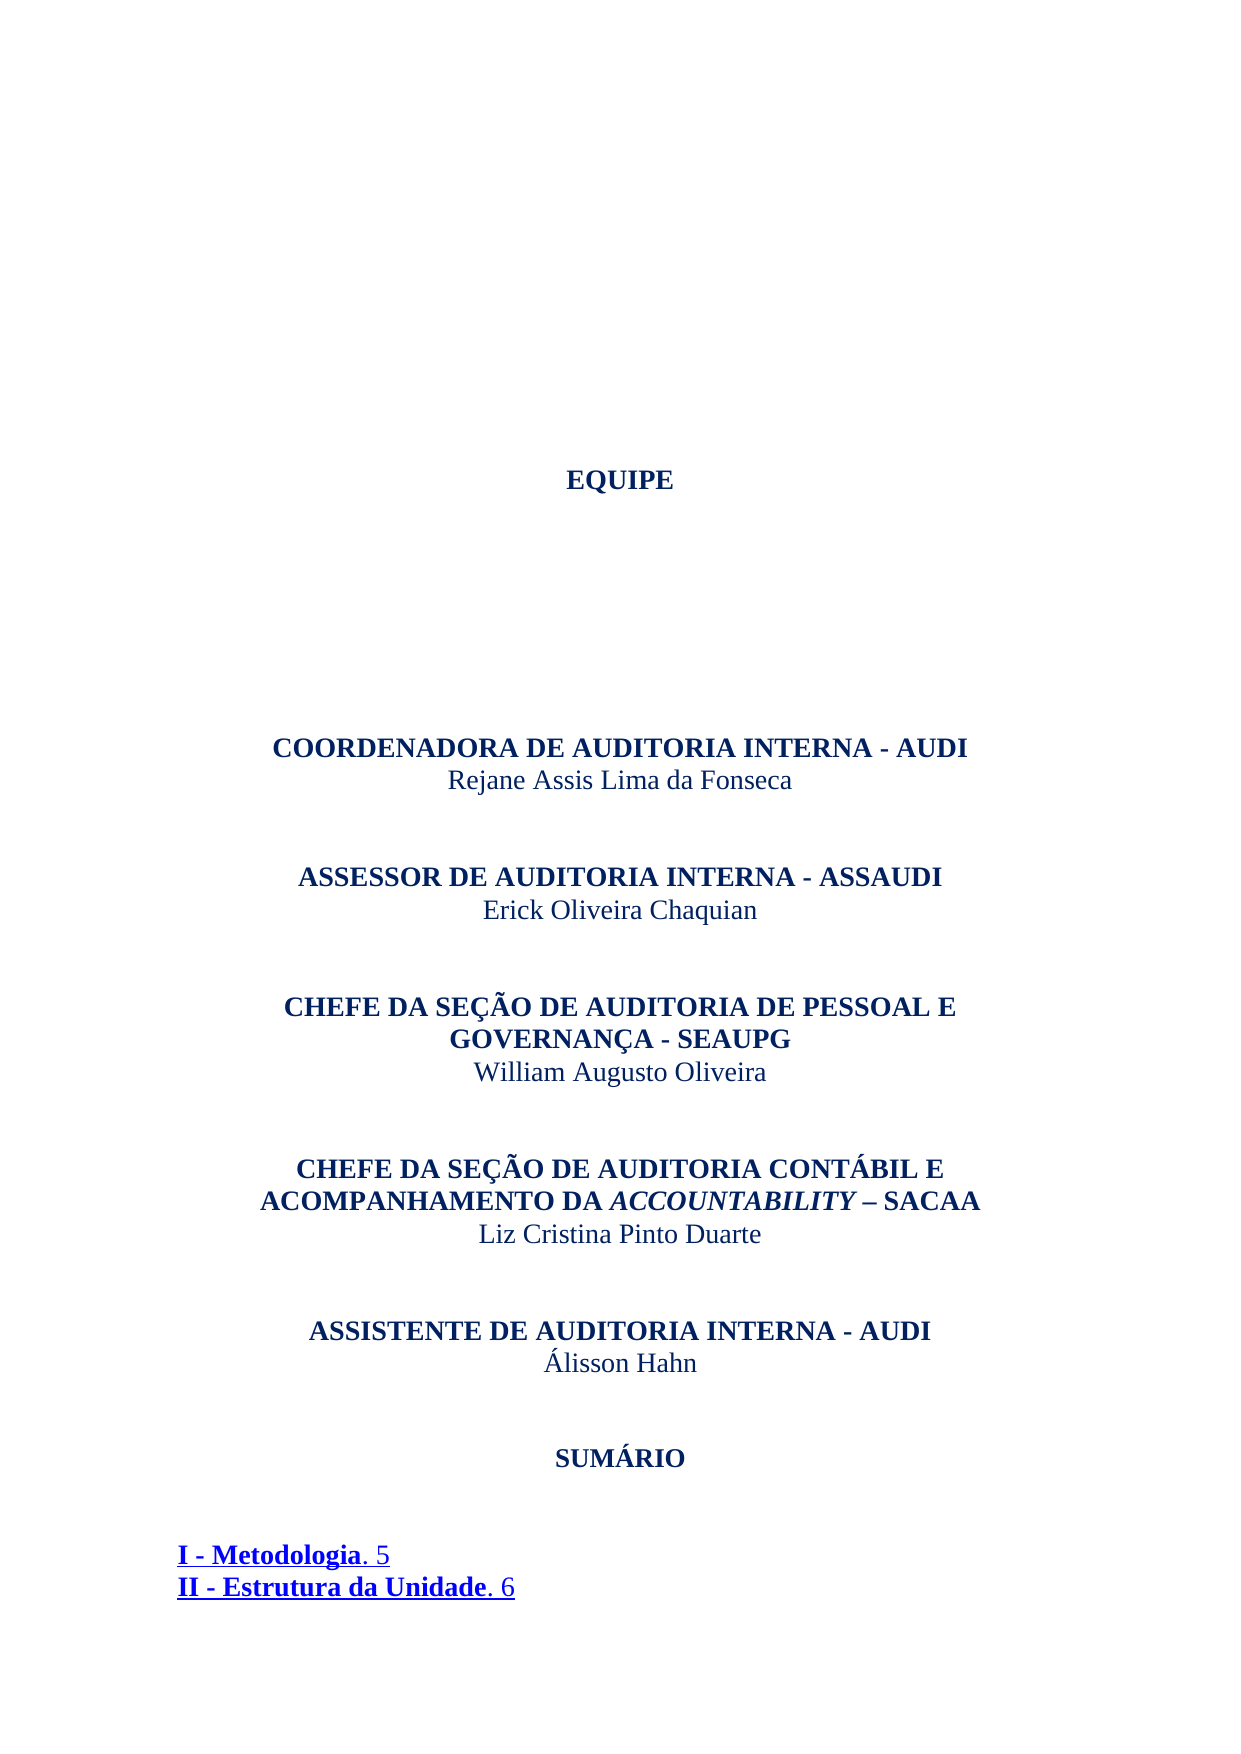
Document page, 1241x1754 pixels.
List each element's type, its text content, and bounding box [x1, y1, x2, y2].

text I - Metodologia. 5 [177, 1538, 1063, 1570]
text Álisson Hahn [183, 1346, 1057, 1379]
text Sumário [177, 1442, 1063, 1474]
text Erick Oliveira Chaquian [183, 893, 1057, 925]
text CHEFE DA SEÇÃO DE AUDITORIA DE PESSOAL E GOVERNANÇA - SEAUPG [183, 990, 1057, 1055]
text ASSISTENTE DE AUDITORIA INTERNA - AUDI [183, 1314, 1057, 1346]
text Liz Cristina Pinto Duarte [183, 1217, 1057, 1249]
text CHEFE DA SEÇÃO DE AUDITORIA CONTÁBIL E ACOMPANHAMENTO DA ACCOUNTABILITY – SACAA [183, 1152, 1057, 1217]
text ASSESSOR DE AUDITORIA INTERNA - ASSAUDI [183, 861, 1057, 893]
text William Augusto Oliveira [183, 1055, 1057, 1087]
text COORDENADORA DE AUDITORIA INTERNA - AUDI [183, 731, 1057, 763]
text Rejane Assis Lima da Fonseca [183, 763, 1057, 796]
text EQUIPE [177, 463, 1063, 495]
text II - Estrutura da Unidade. 6 [177, 1570, 1063, 1603]
